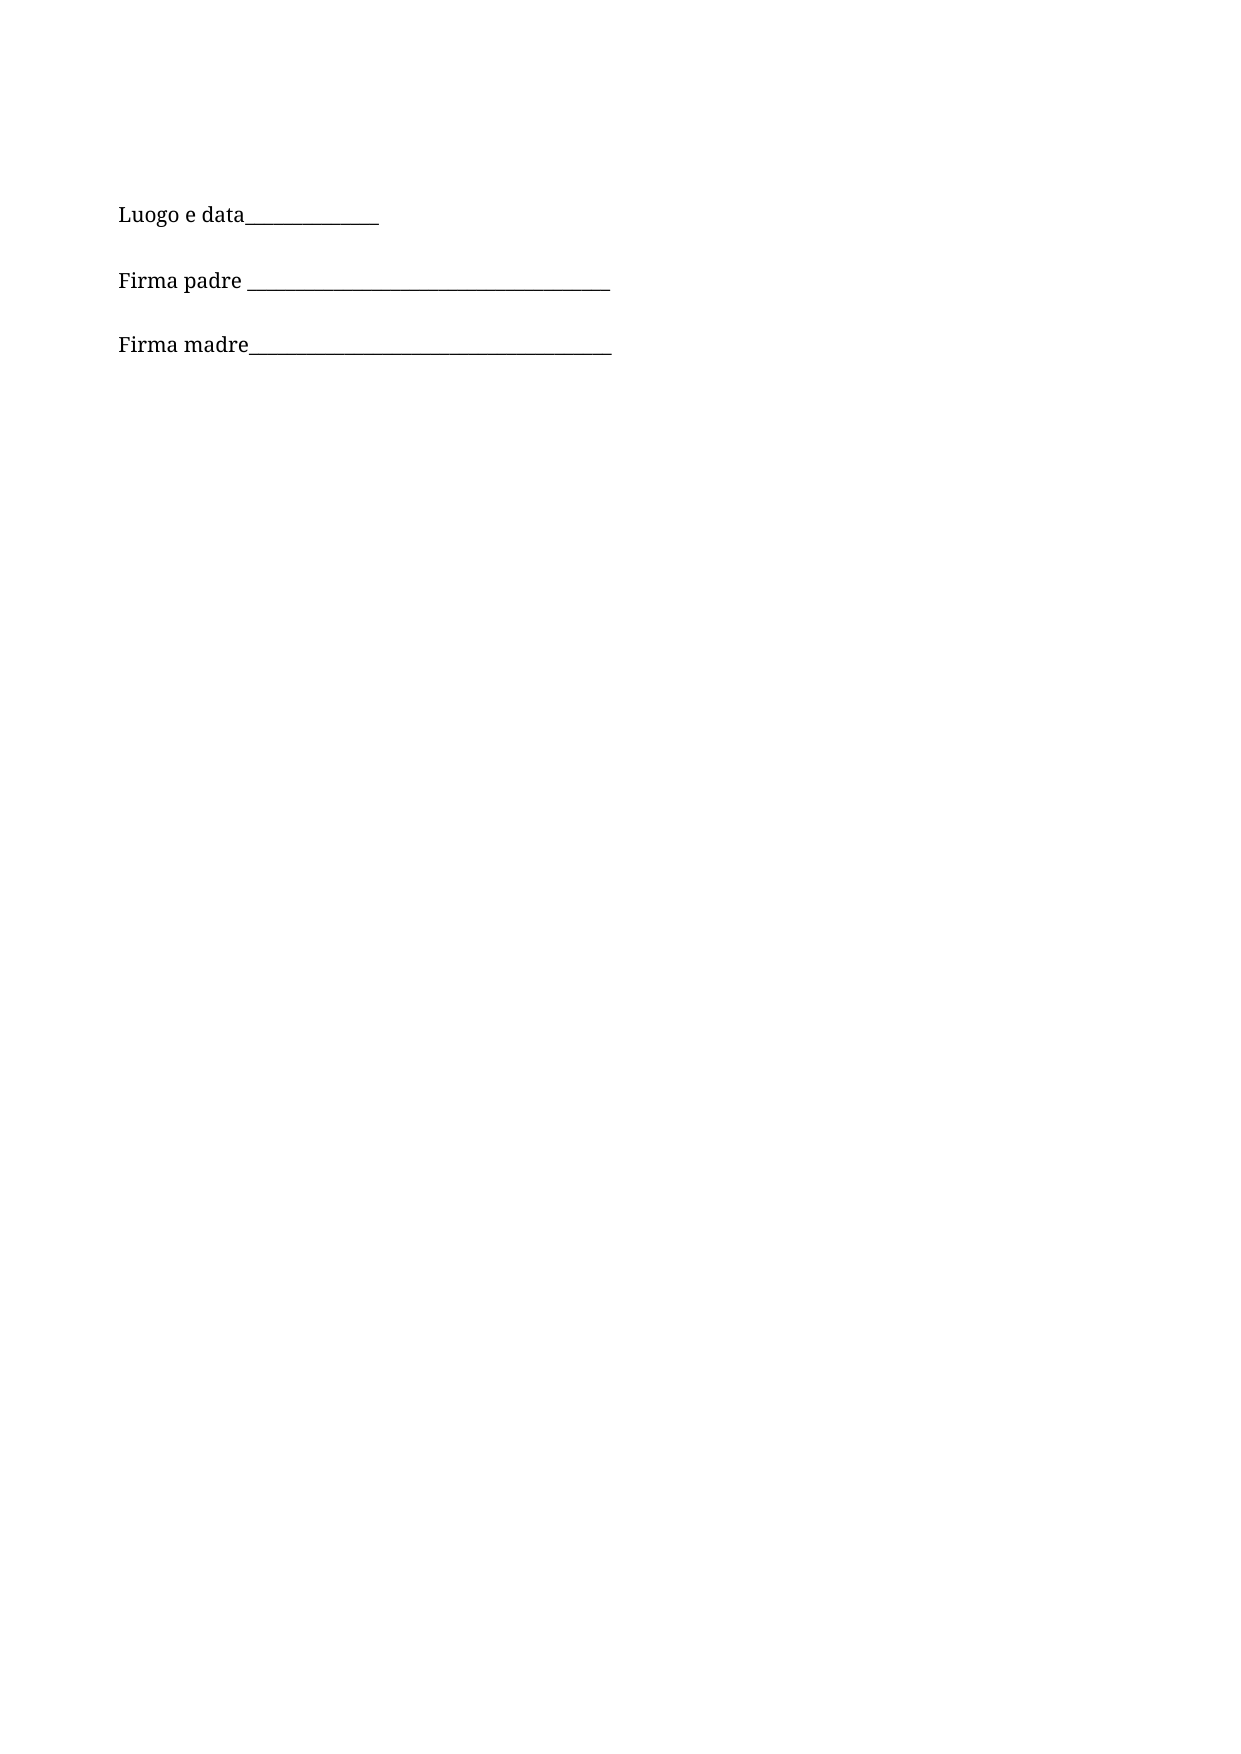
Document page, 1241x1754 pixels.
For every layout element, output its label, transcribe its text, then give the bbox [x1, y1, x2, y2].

text Firma madre______________________________________ [118, 331, 1122, 359]
text Luogo e data______________ [118, 201, 1122, 229]
text Firma padre ______________________________________ [118, 266, 1122, 294]
